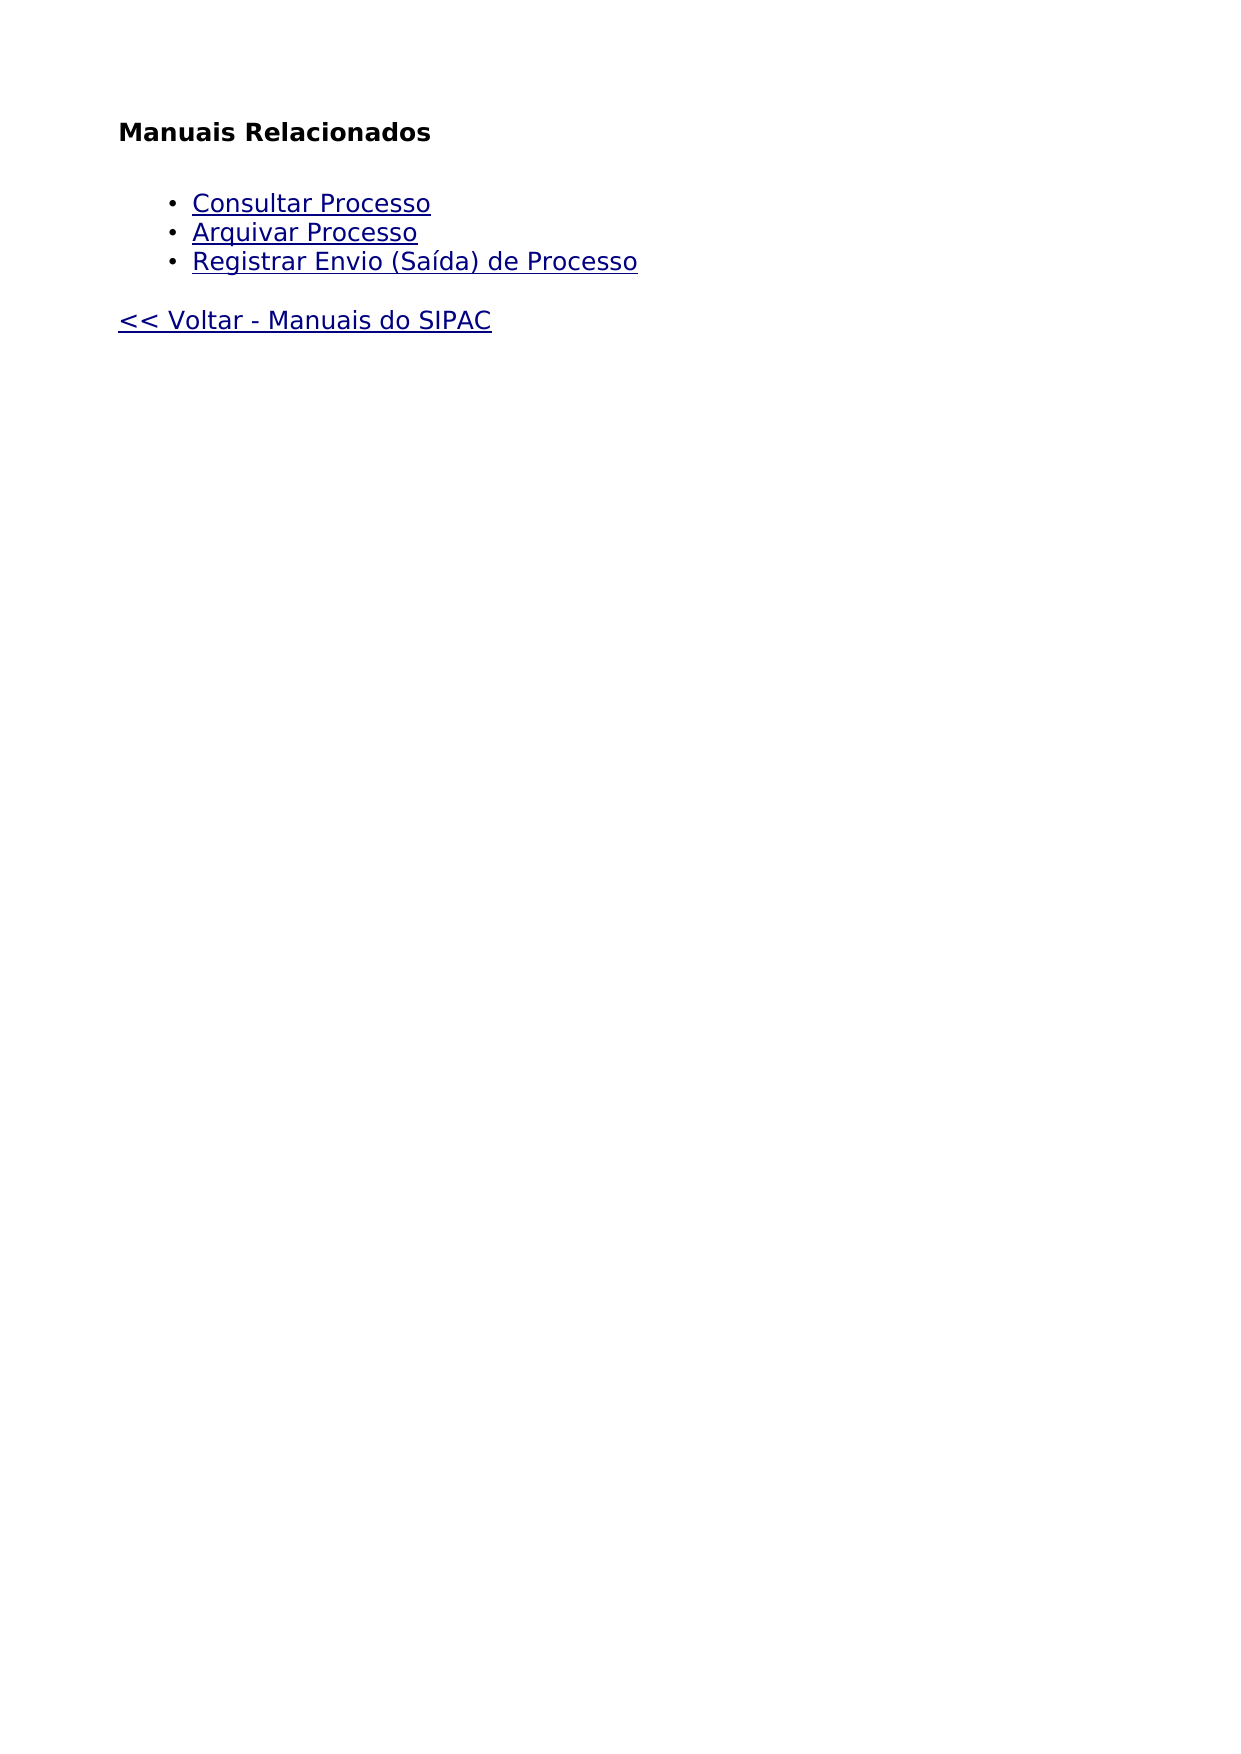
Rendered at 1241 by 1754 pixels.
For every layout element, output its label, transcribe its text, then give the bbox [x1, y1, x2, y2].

list Arquivar Processo [177, 218, 1122, 248]
text << Voltar - Manuais do SIPAC [118, 306, 1122, 335]
list Consultar Processo [177, 189, 1122, 218]
list Registrar Envio (Saída) de Processo [177, 248, 1122, 277]
subtitle Manuais Relacionados [118, 118, 1122, 147]
